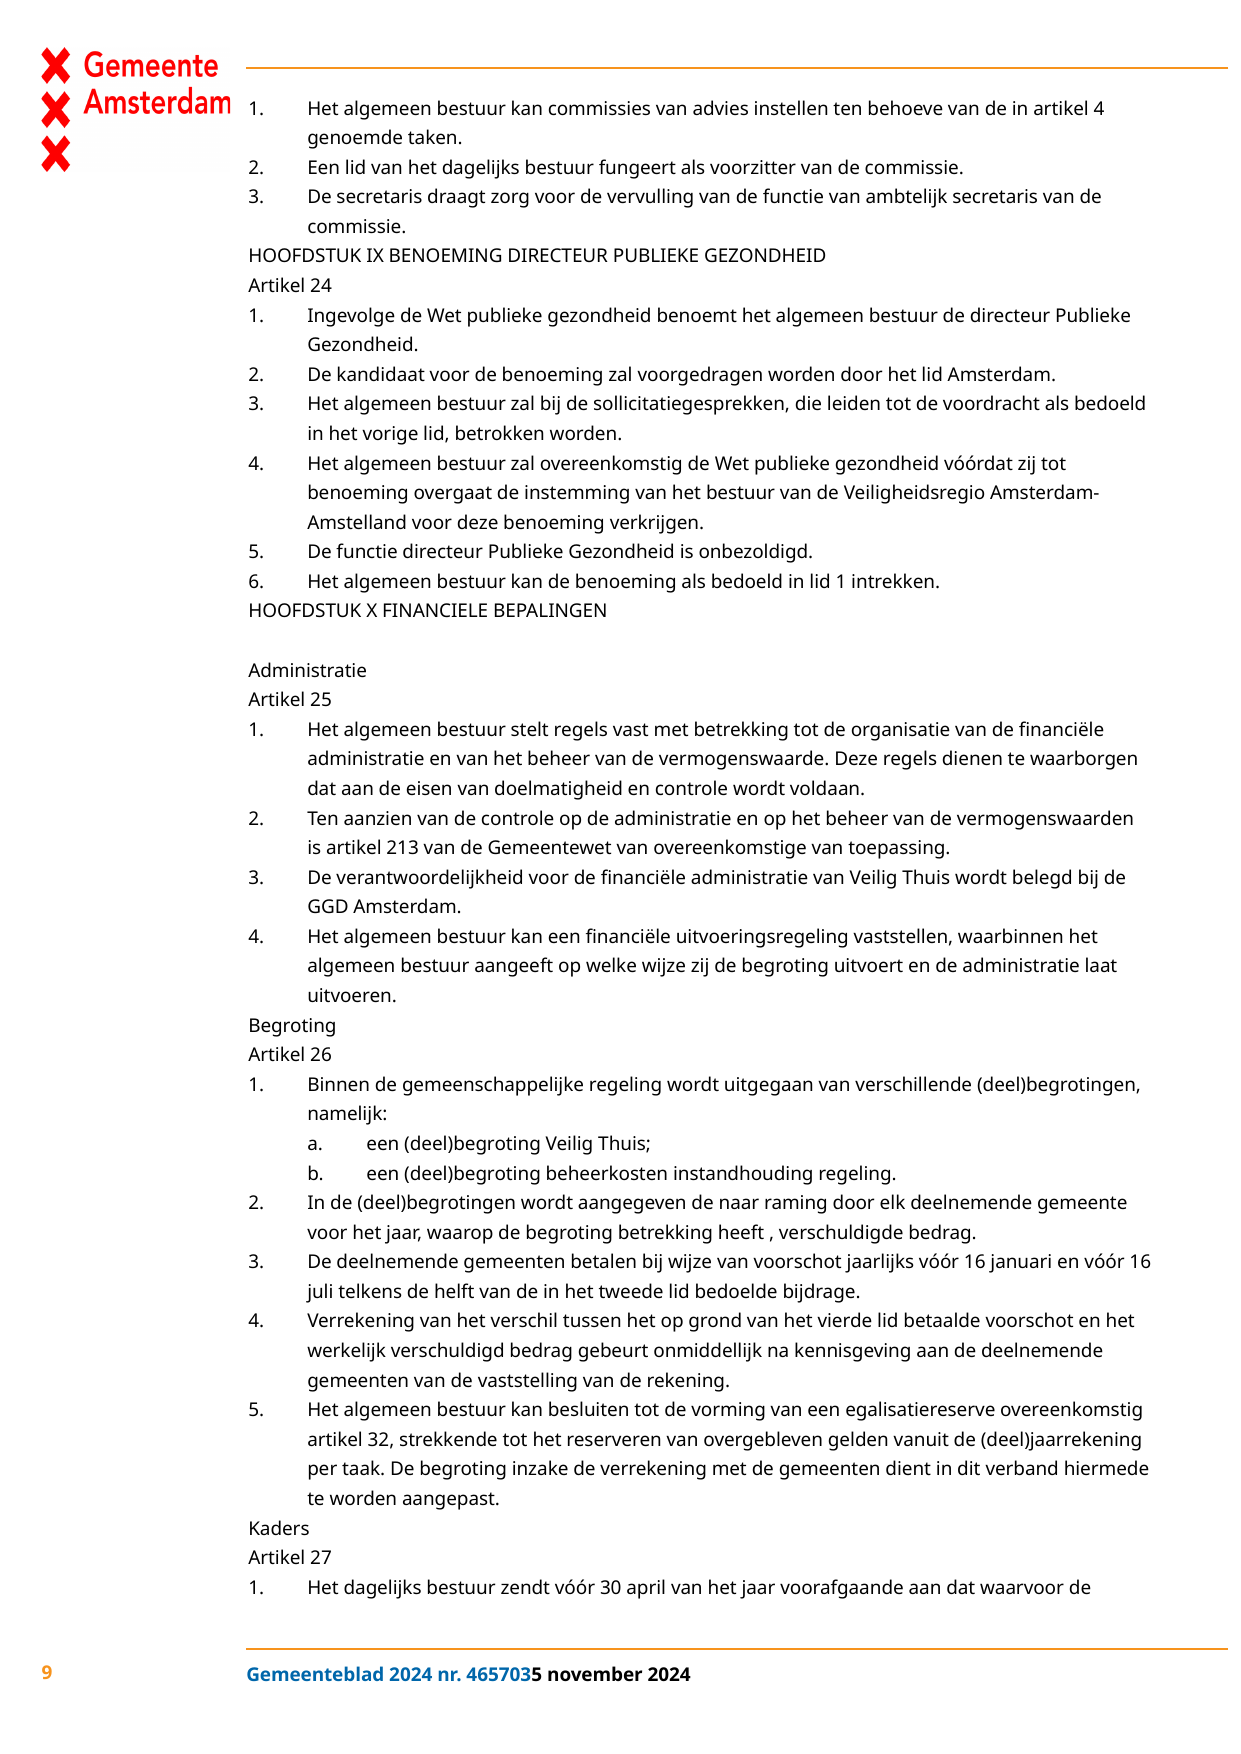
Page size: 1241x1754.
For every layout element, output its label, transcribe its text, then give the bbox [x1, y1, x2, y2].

text Artikel 27 [248, 1544, 1152, 1570]
list De deelnemende gemeenten betalen bij wijze van voorschot jaarlijks vóór 16 januari en vóór 16 juli telkens de helft van de in het tweede lid bedoelde bijdrage. [248, 1248, 1152, 1304]
text Artikel 26 [248, 1041, 1152, 1067]
text HOOFDSTUK IX BENOEMING DIRECTEUR PUBLIEKE GEZONDHEID [248, 243, 1152, 268]
list Het algemeen bestuur stelt regels vast met betrekking tot de organisatie van de financiële administratie en van het beheer van de vermogenswaarde. Deze regels dienen te waarborgen dat aan de eisen van doelmatigheid en controle wordt voldaan. [248, 716, 1152, 801]
list Verrekening van het verschil tussen het op grond van het vierde lid betaalde voorschot en het werkelijk verschuldigd bedrag gebeurt onmiddellijk na kennisgeving aan de deelnemende gemeenten van de vaststelling van de rekening. [248, 1308, 1152, 1393]
list een (deel)begroting Veilig Thuis; [307, 1130, 1152, 1156]
list Een lid van het dagelijks bestuur fungeert als voorzitter van de commissie. [248, 154, 1152, 180]
text Kaders [248, 1515, 1152, 1541]
list een (deel)begroting beheerkosten instandhouding regeling. [307, 1160, 1152, 1186]
list De kandidaat voor de benoeming zal voorgedragen worden door het lid Amsterdam. [248, 361, 1152, 387]
list De verantwoordelijkheid voor de financiële administratie van Veilig Thuis wordt belegd bij de GGD Amsterdam. [248, 864, 1152, 919]
list Ingevolge de Wet publieke gezondheid benoemt het algemeen bestuur de directeur Publieke Gezondheid. [248, 302, 1152, 357]
text HOOFDSTUK X FINANCIELE BEPALINGEN [248, 598, 1152, 623]
list De secretaris draagt zorg voor de vervulling van de functie van ambtelijk secretaris van de commissie. [248, 183, 1152, 239]
text Administratie [248, 657, 1152, 683]
list De functie directeur Publieke Gezondheid is onbezoldigd. [248, 538, 1152, 564]
list Het algemeen bestuur zal bij de sollicitatiegesprekken, die leiden tot de voordracht als bedoeld in het vorige lid, betrokken worden. [248, 391, 1152, 446]
list Het algemeen bestuur kan besluiten tot de vorming van een egalisatiereserve overeenkomstig artikel 32, strekkende tot het reserveren van overgebleven gelden vanuit de (deel)jaarrekening per taak. De begroting inzake de verrekening met de gemeenten dient in dit verband hiermede te worden aangepast. [248, 1396, 1152, 1511]
list Het dagelijks bestuur zendt vóór 30 april van het jaar voorafgaande aan dat waarvoor de [248, 1574, 1152, 1600]
list Binnen de gemeenschappelijke regeling wordt uitgegaan van verschillende (deel)begrotingen, namelijk: [248, 1071, 1152, 1126]
list Ten aanzien van de controle op de administratie en op het beheer van de vermogenswaarden is artikel 213 van de Gemeentewet van overeenkomstige van toepassing. [248, 805, 1152, 860]
list In de (deel)begrotingen wordt aangegeven de naar raming door elk deelnemende gemeente voor het jaar, waarop de begroting betrekking heeft , verschuldigde bedrag. [248, 1189, 1152, 1245]
list Het algemeen bestuur zal overeenkomstig de Wet publieke gezondheid vóórdat zij tot benoeming overgaat de instemming van het bestuur van de Veiligheidsregio Amsterdam-Amstelland voor deze benoeming verkrijgen. [248, 450, 1152, 535]
list Het algemeen bestuur kan een financiële uitvoeringsregeling vaststellen, waarbinnen het algemeen bestuur aangeeft op welke wijze zij de begroting uitvoert en de administratie laat uitvoeren. [248, 923, 1152, 1008]
text Artikel 24 [248, 272, 1152, 298]
picture [41, 47, 231, 172]
text Begroting [248, 1012, 1152, 1038]
list Het algemeen bestuur kan commissies van advies instellen ten behoeve van de in artikel 4 genoemde taken. [248, 95, 1152, 150]
text Artikel 25 [248, 686, 1152, 712]
list Het algemeen bestuur kan de benoeming als bedoeld in lid 1 intrekken. [248, 568, 1152, 594]
